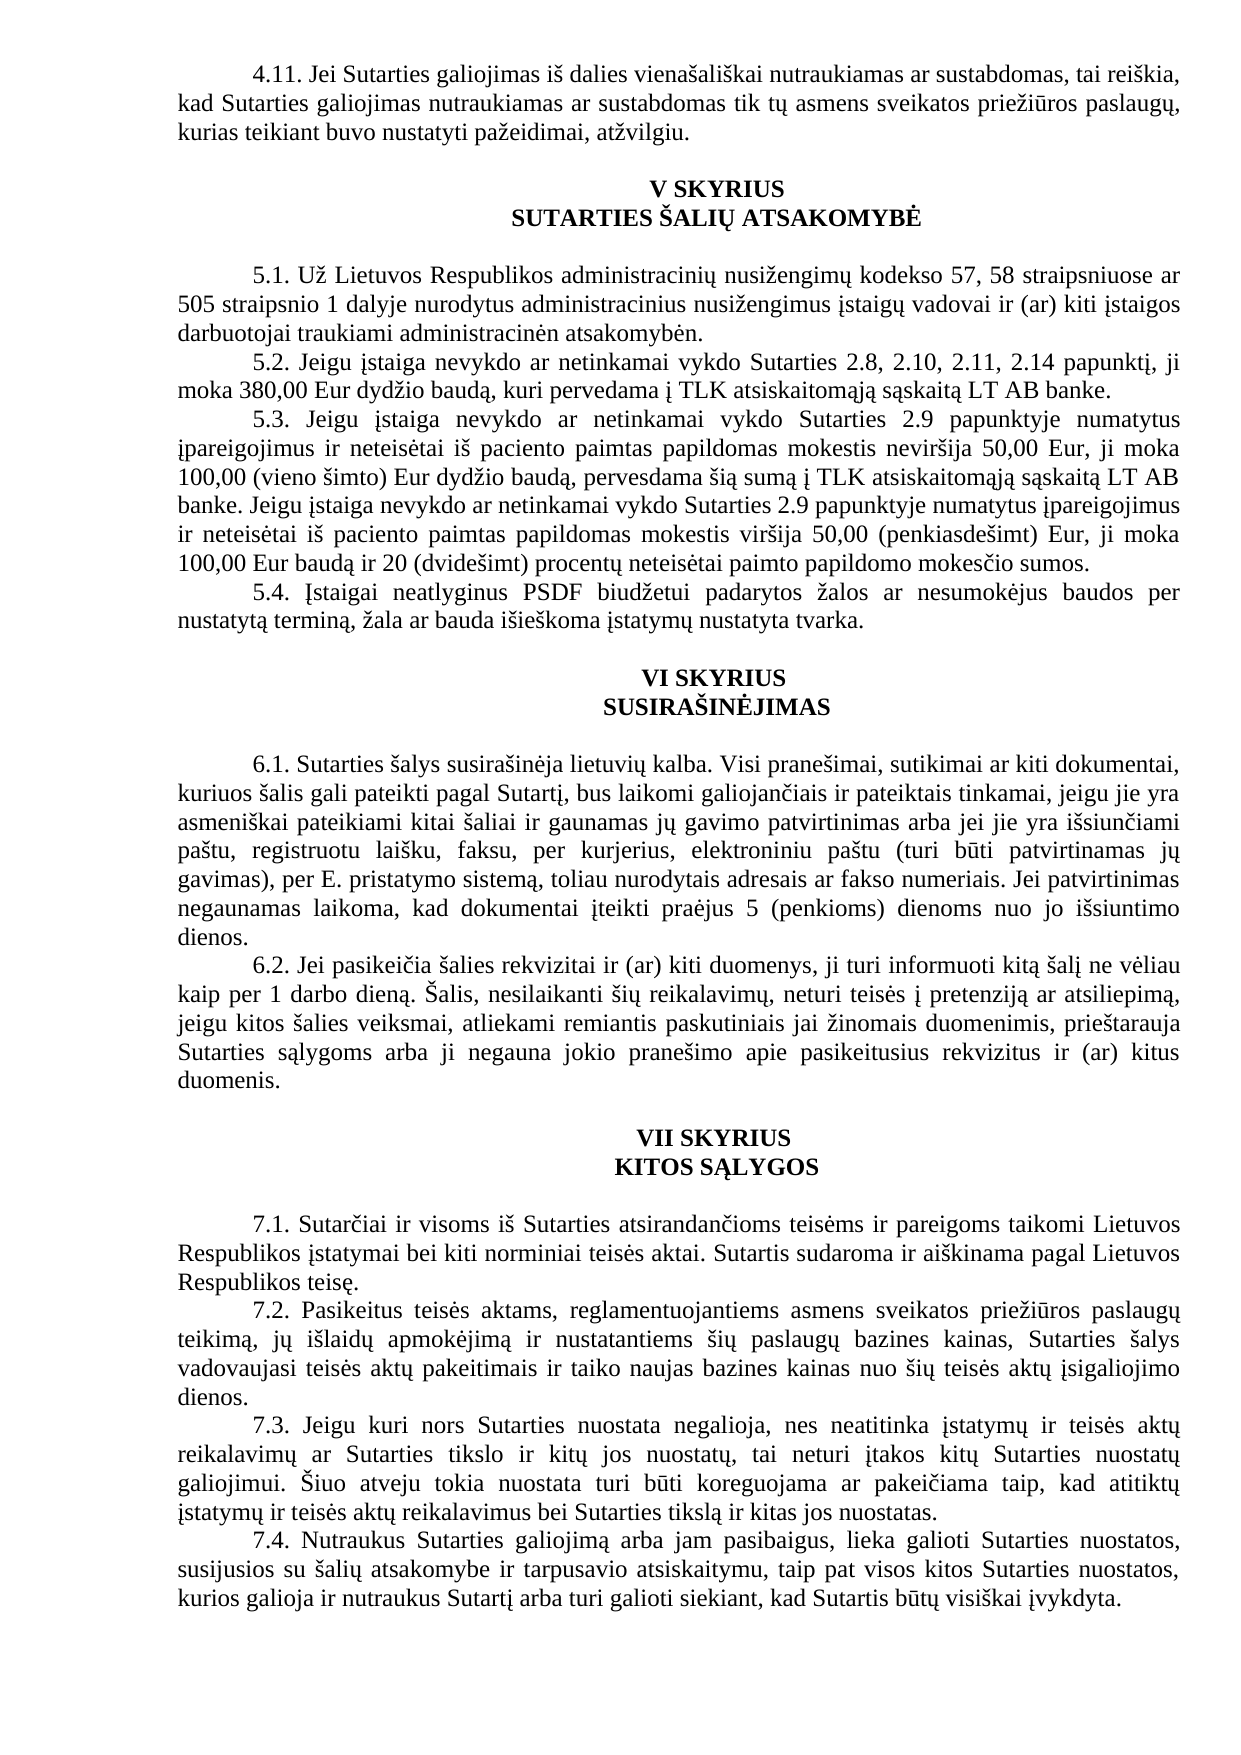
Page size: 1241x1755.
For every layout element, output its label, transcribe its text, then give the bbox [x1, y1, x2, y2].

text KITOS SĄLYGOS [177, 1152, 1181, 1180]
text 5.3. Jeigu įstaiga nevykdo ar netinkamai vykdo Sutarties 2.9 papunktyje numatytus įpareigojimus ir neteisėtai iš paciento paimtas papildomas mokestis neviršija 50,00 Eur, ji moka 100,00 (vieno šimto) Eur dydžio baudą, pervesdama šią sumą į TLK atsiskaitomąją sąskaitą LT AB banke. Jeigu įstaiga nevykdo ar netinkamai vykdo Sutarties 2.9 papunktyje numatytus įpareigojimus ir neteisėtai iš paciento paimtas papildomas mokestis viršija 50,00 (penkiasdešimt) Eur, ji moka 100,00 Eur baudą ir 20 (dvidešimt) procentų neteisėtai paimto papildomo mokesčio sumos. [177, 404, 1181, 577]
text V SKYRIUS [177, 174, 1181, 203]
text 5.1. Už Lietuvos Respublikos administracinių nusižengimų kodekso 57, 58 straipsniuose ar 505 straipsnio 1 dalyje nurodytus administracinius nusižengimus įstaigų vadovai ir (ar) kiti įstaigos darbuotojai traukiami administracinėn atsakomybėn. [177, 260, 1181, 347]
text 7.4. Nutraukus Sutarties galiojimą arba jam pasibaigus, lieka galioti Sutarties nuostatos, susijusios su šalių atsakomybe ir tarpusavio atsiskaitymu, taip pat visos kitos Sutarties nuostatos, kurios galioja ir nutraukus Sutartį arba turi galioti siekiant, kad Sutartis būtų visiškai įvykdyta. [177, 1525, 1181, 1612]
text 7.2. Pasikeitus teisės aktams, reglamentuojantiems asmens sveikatos priežiūros paslaugų teikimą, jų išlaidų apmokėjimą ir nustatantiems šių paslaugų bazines kainas, Sutarties šalys vadovaujasi teisės aktų pakeitimais ir taiko naujas bazines kainas nuo šių teisės aktų įsigaliojimo dienos. [177, 1295, 1181, 1410]
text 7.1. Sutarčiai ir visoms iš Sutarties atsirandančioms teisėms ir pareigoms taikomi Lietuvos Respublikos įstatymai bei kiti norminiai teisės aktai. Sutartis sudaroma ir aiškinama pagal Lietuvos Respublikos teisę. [177, 1209, 1181, 1295]
text VI SKYRIUS [177, 663, 1181, 692]
text 5.4. Įstaigai neatlyginus PSDF biudžetui padarytos žalos ar nesumokėjus baudos per nustatytą terminą, žala ar bauda išieškoma įstatymų nustatyta tvarka. [177, 577, 1181, 634]
text SUTARTIES ŠALIŲ ATSAKOMYBĖ [177, 203, 1181, 232]
text 7.3. Jeigu kuri nors Sutarties nuostata negalioja, nes neatitinka įstatymų ir teisės aktų reikalavimų ar Sutarties tikslo ir kitų jos nuostatų, tai neturi įtakos kitų Sutarties nuostatų galiojimui. Šiuo atveju tokia nuostata turi būti koreguojama ar pakeičiama taip, kad atitiktų įstatymų ir teisės aktų reikalavimus bei Sutarties tikslą ir kitas jos nuostatas. [177, 1410, 1181, 1525]
text 4.11. Jei Sutarties galiojimas iš dalies vienašališkai nutraukiamas ar sustabdomas, tai reiškia, kad Sutarties galiojimas nutraukiamas ar sustabdomas tik tų asmens sveikatos priežiūros paslaugų, kurias teikiant buvo nustatyti pažeidimai, atžvilgiu. [177, 59, 1181, 145]
text SUSIRAŠINĖJIMAS [177, 692, 1181, 720]
text 6.1. Sutarties šalys susirašinėja lietuvių kalba. Visi pranešimai, sutikimai ar kiti dokumentai, kuriuos šalis gali pateikti pagal Sutartį, bus laikomi galiojančiais ir pateiktais tinkamai, jeigu jie yra asmeniškai pateikiami kitai šaliai ir gaunamas jų gavimo patvirtinimas arba jei jie yra išsiunčiami paštu, registruotu laišku, faksu, per kurjerius, elektroniniu paštu (turi būti patvirtinamas jų gavimas), per E. pristatymo sistemą, toliau nurodytais adresais ar fakso numeriais. Jei patvirtinimas negaunamas laikoma, kad dokumentai įteikti praėjus 5 (penkioms) dienoms nuo jo išsiuntimo dienos. [177, 749, 1181, 950]
text 6.2. Jei pasikeičia šalies rekvizitai ir (ar) kiti duomenys, ji turi informuoti kitą šalį ne vėliau kaip per 1 darbo dieną. Šalis, nesilaikanti šių reikalavimų, neturi teisės į pretenziją ar atsiliepimą, jeigu kitos šalies veiksmai, atliekami remiantis paskutiniais jai žinomais duomenimis, prieštarauja Sutarties sąlygoms arba ji negauna jokio pranešimo apie pasikeitusius rekvizitus ir (ar) kitus duomenis. [177, 950, 1181, 1094]
text VII SKYRIUS [177, 1123, 1181, 1152]
text 5.2. Jeigu įstaiga nevykdo ar netinkamai vykdo Sutarties 2.8, 2.10, 2.11, 2.14 papunktį, ji moka 380,00 Eur dydžio baudą, kuri pervedama į TLK atsiskaitomąją sąskaitą LT AB banke. [177, 347, 1181, 404]
